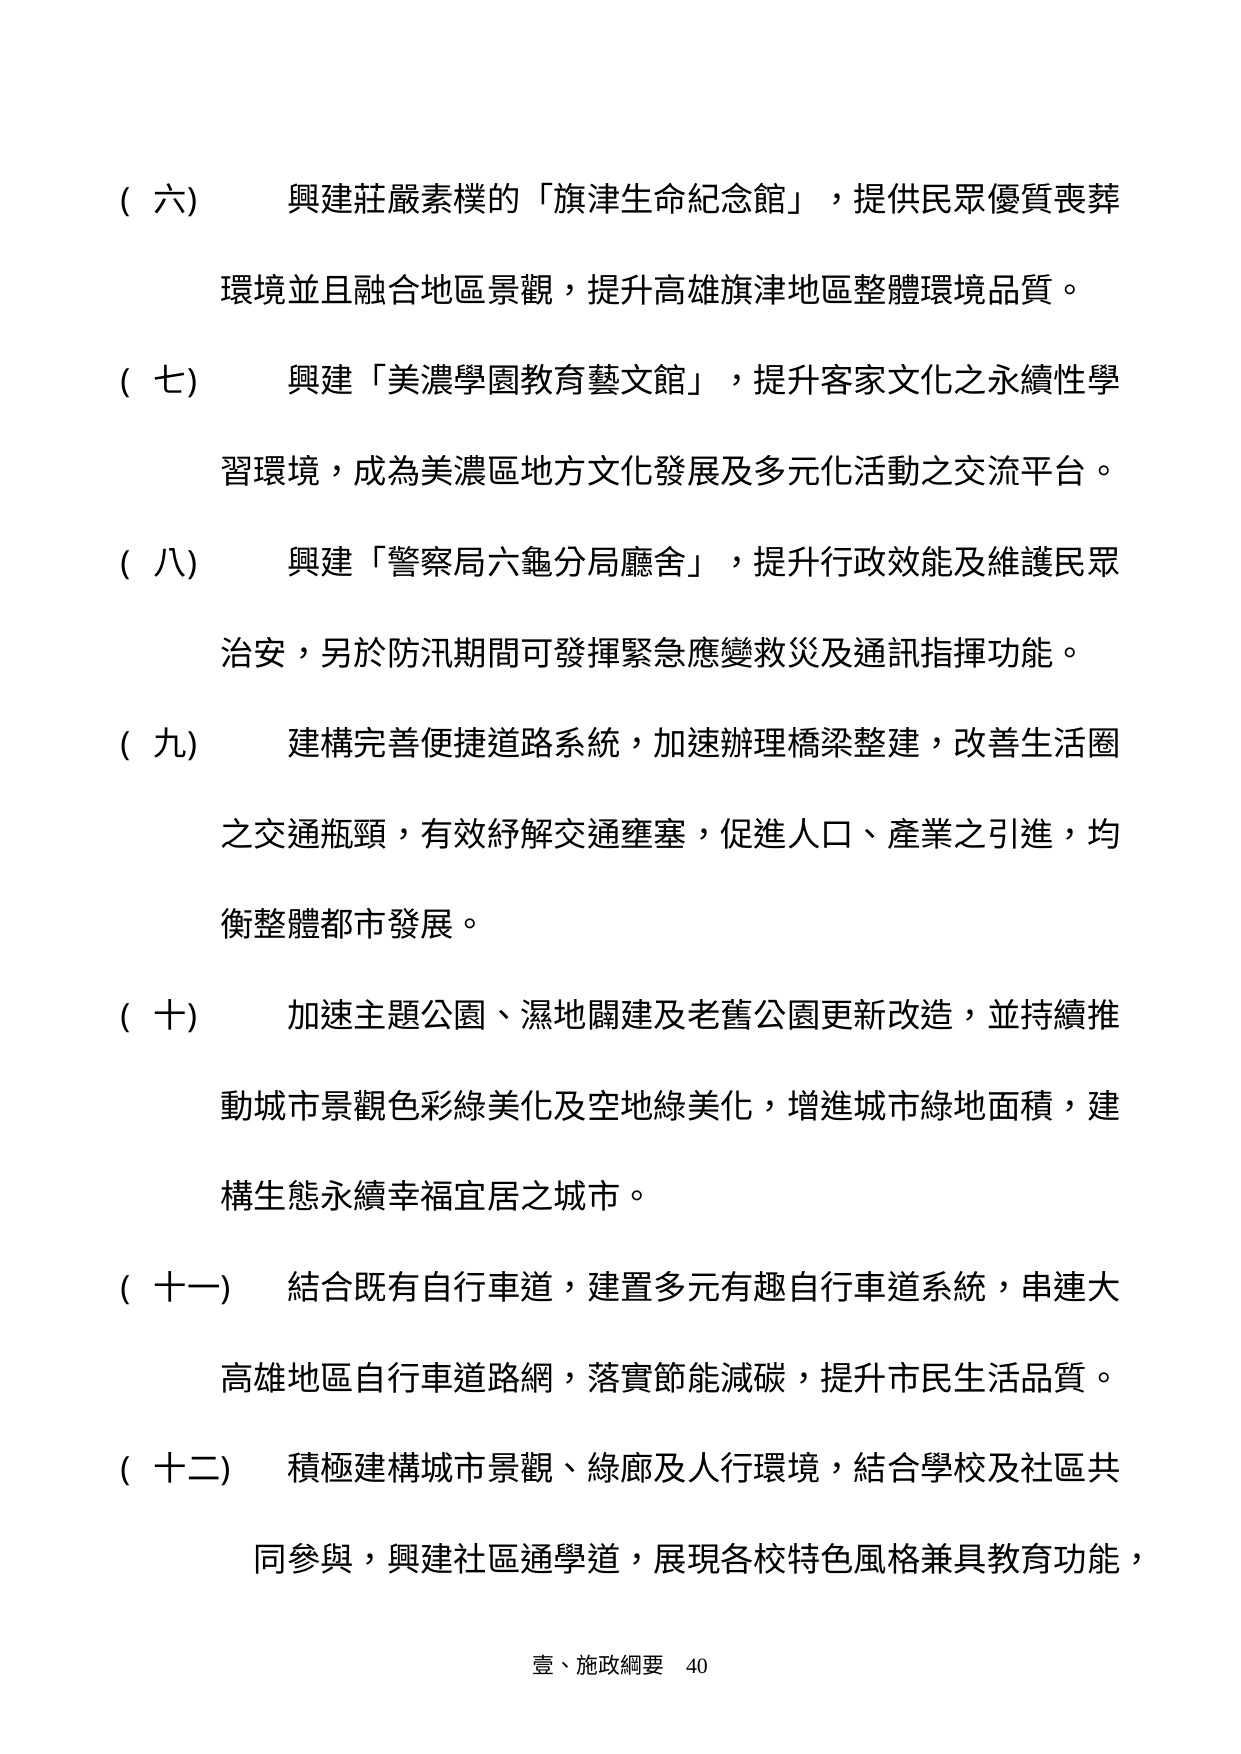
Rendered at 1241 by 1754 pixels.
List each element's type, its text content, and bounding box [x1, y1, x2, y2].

list 加速主題公園、濕地闢建及老舊公園更新改造，並持續推動城市景觀色彩綠美化及空地綠美化，增進城市綠地面積，建構生態永續幸福宜居之城市。 [120, 968, 1120, 1239]
list 興建「美濃學園教育藝文館」，提升客家文化之永續性學習環境，成為美濃區地方文化發展及多元化活動之交流平台。 [120, 333, 1120, 514]
list 結合既有自行車道，建置多元有趣自行車道系統，串連大高雄地區自行車道路網，落實節能減碳，提升市民生活品質。 [120, 1239, 1120, 1421]
list 興建莊嚴素樸的「旗津生命紀念館」，提供民眾優質喪葬環境並且融合地區景觀，提升高雄旗津地區整體環境品質。 [120, 152, 1120, 333]
list 建構完善便捷道路系統，加速辦理橋梁整建，改善生活圈之交通瓶頸，有效紓解交通壅塞，促進人口、產業之引進，均衡整體都市發展。 [120, 696, 1120, 968]
list 積極建構城市景觀、綠廊及人行環境，結合學校及社區共同參與，興建社區通學道，展現各校特色風格兼具教育功能，並提昇街道景觀。 [120, 1421, 1120, 1602]
list 興建「警察局六龜分局廳舍」，提升行政效能及維護民眾治安，另於防汛期間可發揮緊急應變救災及通訊指揮功能。 [120, 514, 1120, 696]
